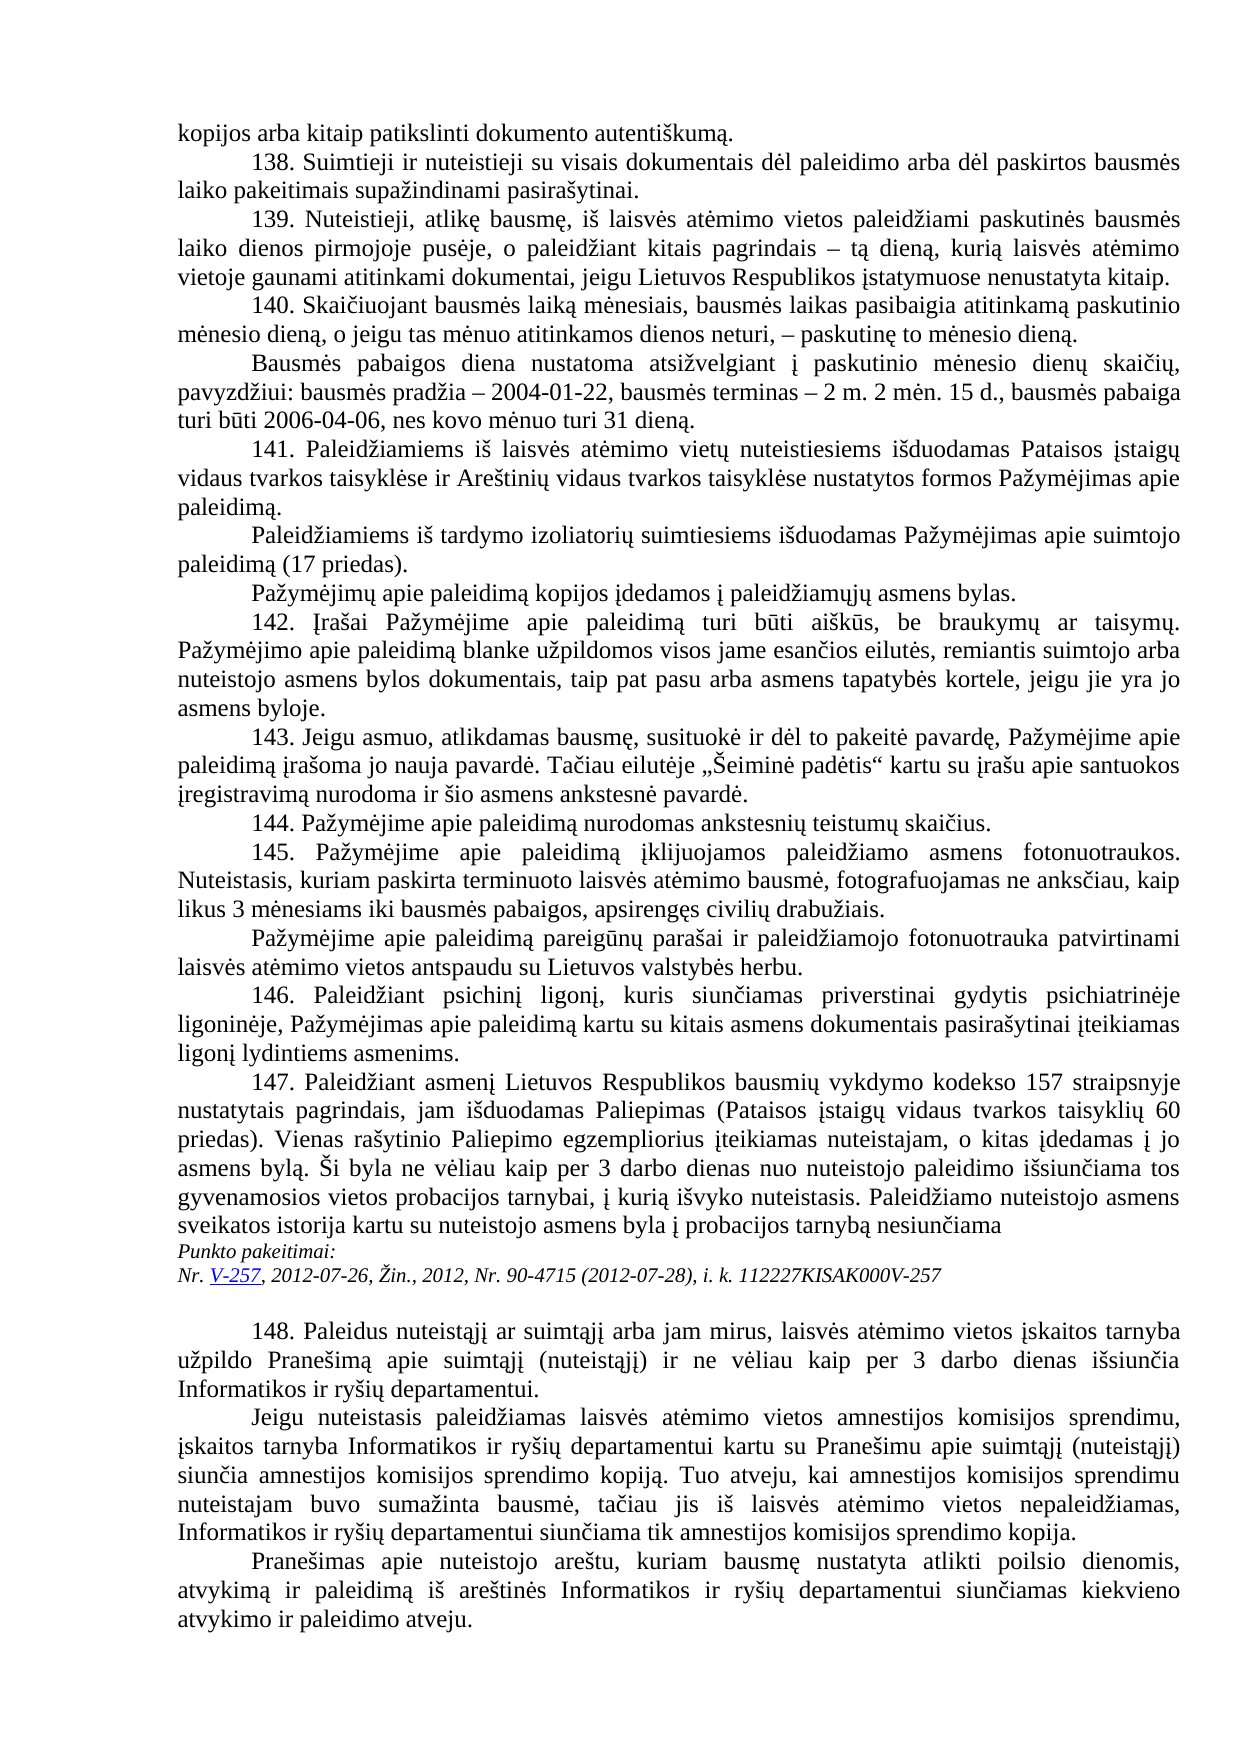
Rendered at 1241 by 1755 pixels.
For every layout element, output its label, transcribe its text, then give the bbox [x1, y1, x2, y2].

text Bausmės pabaigos diena nustatoma atsižvelgiant į paskutinio mėnesio dienų skaičių, pavyzdžiui: bausmės pradžia – 2004-01-22, bausmės terminas – 2 m. 2 mėn. 15 d., bausmės pabaiga turi būti 2006-04-06, nes kovo mėnuo turi 31 dieną. [177, 348, 1181, 434]
text Pažymėjimų apie paleidimą kopijos įdedamos į paleidžiamųjų asmens bylas. [177, 578, 1181, 607]
text Nr. V-257, 2012-07-26, Žin., 2012, Nr. 90-4715 (2012-07-28), i. k. 112227KISAK000V-257 [177, 1263, 1181, 1287]
text 144. Pažymėjime apie paleidimą nurodomas ankstesnių teistumų skaičius. [177, 808, 1181, 837]
text 142. Įrašai Pažymėjime apie paleidimą turi būti aiškūs, be braukymų ar taisymų. Pažymėjimo apie paleidimą blanke užpildomos visos jame esančios eilutės, remiantis suimtojo arba nuteistojo asmens bylos dokumentais, taip pat pasu arba asmens tapatybės kortele, jeigu jie yra jo asmens byloje. [177, 607, 1181, 722]
text 141. Paleidžiamiems iš laisvės atėmimo vietų nuteistiesiems išduodamas Pataisos įstaigų vidaus tvarkos taisyklėse ir Areštinių vidaus tvarkos taisyklėse nustatytos formos Pažymėjimas apie paleidimą. [177, 434, 1181, 521]
text 139. Nuteistieji, atlikę bausmę, iš laisvės atėmimo vietos paleidžiami paskutinės bausmės laiko dienos pirmojoje pusėje, o paleidžiant kitais pagrindais – tą dieną, kurią laisvės atėmimo vietoje gaunami atitinkami dokumentai, jeigu Lietuvos Respublikos įstatymuose nenustatyta kitaip. [177, 204, 1181, 291]
text 148. Paleidus nuteistąjį ar suimtąjį arba jam mirus, laisvės atėmimo vietos įskaitos tarnyba užpildo Pranešimą apie suimtąjį (nuteistąjį) ir ne vėliau kaip per 3 darbo dienas išsiunčia Informatikos ir ryšių departamentui. [177, 1316, 1181, 1402]
text Paleidžiamiems iš tardymo izoliatorių suimtiesiems išduodamas Pažymėjimas apie suimtojo paleidimą (17 priedas). [177, 521, 1181, 578]
text 147. Paleidžiant asmenį Lietuvos Respublikos bausmių vykdymo kodekso 157 straipsnyje nustatytais pagrindais, jam išduodamas Paliepimas (Pataisos įstaigų vidaus tvarkos taisyklių 60 priedas). Vienas rašytinio Paliepimo egzempliorius įteikiamas nuteistajam, o kitas įdedamas į jo asmens bylą. Ši byla ne vėliau kaip per 3 darbo dienas nuo nuteistojo paleidimo išsiunčiama tos gyvenamosios vietos probacijos tarnybai, į kurią išvyko nuteistasis. Paleidžiamo nuteistojo asmens sveikatos istorija kartu su nuteistojo asmens byla į probacijos tarnybą nesiunčiama [177, 1067, 1181, 1239]
text 138. Suimtieji ir nuteistieji su visais dokumentais dėl paleidimo arba dėl paskirtos bausmės laiko pakeitimais supažindinami pasirašytinai. [177, 147, 1181, 204]
text 140. Skaičiuojant bausmės laiką mėnesiais, bausmės laikas pasibaigia atitinkamą paskutinio mėnesio dieną, o jeigu tas mėnuo atitinkamos dienos neturi, – paskutinę to mėnesio dieną. [177, 291, 1181, 348]
text Pranešimas apie nuteistojo areštu, kuriam bausmę nustatyta atlikti poilsio dienomis, atvykimą ir paleidimą iš areštinės Informatikos ir ryšių departamentui siunčiamas kiekvieno atvykimo ir paleidimo atveju. [177, 1546, 1181, 1632]
text Jeigu nuteistasis paleidžiamas laisvės atėmimo vietos amnestijos komisijos sprendimu, įskaitos tarnyba Informatikos ir ryšių departamentui kartu su Pranešimu apie suimtąjį (nuteistąjį) siunčia amnestijos komisijos sprendimo kopiją. Tuo atveju, kai amnestijos komisijos sprendimu nuteistajam buvo sumažinta bausmė, tačiau jis iš laisvės atėmimo vietos nepaleidžiamas, Informatikos ir ryšių departamentui siunčiama tik amnestijos komisijos sprendimo kopija. [177, 1402, 1181, 1546]
text 145. Pažymėjime apie paleidimą įklijuojamos paleidžiamo asmens fotonuotraukos. Nuteistasis, kuriam paskirta terminuoto laisvės atėmimo bausmė, fotografuojamas ne anksčiau, kaip likus 3 mėnesiams iki bausmės pabaigos, apsirengęs civilių drabužiais. [177, 837, 1181, 923]
text 143. Jeigu asmuo, atlikdamas bausmę, susituokė ir dėl to pakeitė pavardę, Pažymėjime apie paleidimą įrašoma jo nauja pavardė. Tačiau eilutėje „Šeiminė padėtis“ kartu su įrašu apie santuokos įregistravimą nurodoma ir šio asmens ankstesnė pavardė. [177, 722, 1181, 808]
text Pažymėjime apie paleidimą pareigūnų parašai ir paleidžiamojo fotonuotrauka patvirtinami laisvės atėmimo vietos antspaudu su Lietuvos valstybės herbu. [177, 923, 1181, 981]
text Punkto pakeitimai: [177, 1239, 1181, 1263]
text 146. Paleidžiant psichinį ligonį, kuris siunčiamas priverstinai gydytis psichiatrinėje ligoninėje, Pažymėjimas apie paleidimą kartu su kitais asmens dokumentais pasirašytinai įteikiamas ligonį lydintiems asmenims. [177, 981, 1181, 1067]
text kopijos arba kitaip patikslinti dokumento autentiškumą. [177, 118, 1181, 147]
